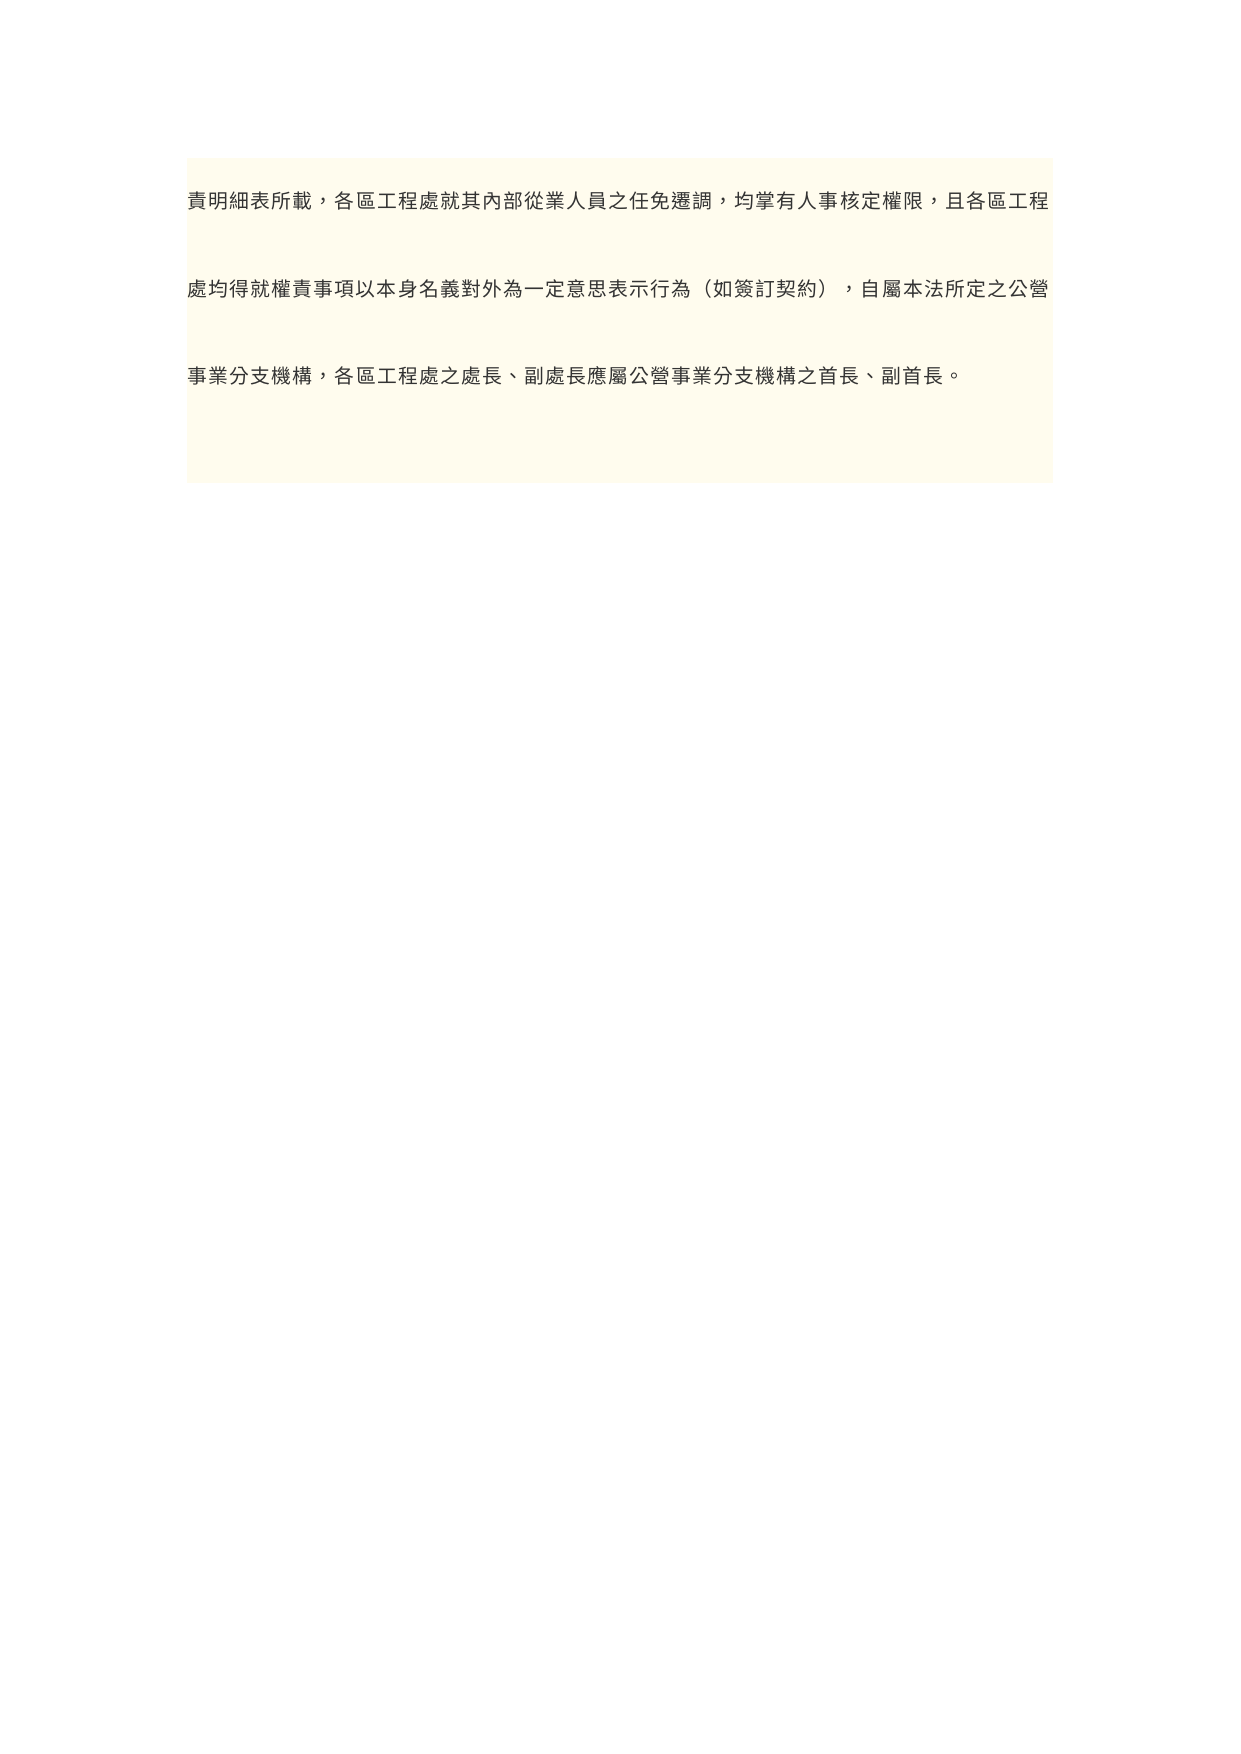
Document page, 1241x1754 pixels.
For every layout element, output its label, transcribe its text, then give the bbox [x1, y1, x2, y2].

text 主旨：有關公營事業總、分支機構首長、副首長申報財產及強制信託義務之相關疑義，復如說明，請查照。 說明： 一、復監察院秘書長97年10月9日（97）秘台申參字第0971807791號函、交通部97年10月6日交政字第0970047908號函、金門縣政府政風室97年10月20日府政室字第0971110201號函、彰化縣政府政風處97年10月24日彰政二字第0970002334號函、台灣自來水股份有限公司97年11月20日台水政字第0970039739號函、基隆郵局等各等郵局及各郵件處理中心97年11月陳情書。 二、按公營事業總、分支機構首長、副首長除應依法申報財產外，尚須將本人、配偶及未成年子女財產強制信託，公職人員財產申報法（下稱本法）第2條第1項第5款、第7條第1項分別定有明文。按照前揭法律條文之文義解釋及比照舊法條文規定，此次修法係有意使各級公營事業總、分支機構首長、副首長均應申報財產並辦理財產強制信託。且同法第2條第1項第12款之特定業務主管人員，不論職等高低，均須申報財產，如認公營事業機構之首長、副首長須達一定職等以上始須申報財產，將產生負責特定業務之主管人員須申報財產，然其首長、副首長卻毋庸申報財產之不公平現象。 三、本法第2條第1項第5款職務列簡任第12職等或相當簡任第12職等以上各級政府機關首長、公營事業總、分支機構之首長、副首長及代表政府或公股出任私法人之董事及監察人受理財產申報機關為監察院，本法第4條第1款定有明文。次按公營事業總、分支機構首長、副首長之範圍，須比照一般行政機關之首長、副首長，擁有決策之權限始足當之，故上開首長、副首長並非屬於低階公職人員，此有本部97年10月1日法政決字第0971111637號函釋可稽。復依據本法第4條第1款規定之文義解釋，應認監察院受理同法第2條第1項第5款公職人員財產申報之範圍，係包括同法第2條第1項第5款之職務列簡任第12職等或相當簡任第12職等（如：民選縣市長）以上各級政府機關首長、全部之公營事業總、分支機構首長，以及全部之代表政府或公股出任私法人之董事及監察人。如認所謂「職務列簡任第12職等或相當簡任第12職等以上」係包含該款各級政府機關首長及公營事業總、分支機構首長、副首長在內，則應認同款代表政府或公股出任私法人之董事及監察人亦有職等限制，然前開董事及監察人並非公務體系之公職，並無所謂職等可言，足見監察院受理本法第2條第1項第5款公職人員財產申報範圍，僅限於各級政府機關首長始有職等限制。另參酌本法修正前強制信託業務之執行實況及歷來立法沿革，均係由監察院受理財產強制信託申報業務，故應認所有公營事業總、分支機構首長、副首長均應向監察院辦理強制信託申報。 四、公營事業機構及其所轄之各層級組織因無法律明文規範，為免公營事機分支機構之認定範圍過於廣泛，參酌行政機關與內部單位之法理，應綜合考量各該組織是否具有人事權限、組織編制或規程、專責或兼任（辦）人事、會計之單位或人員，及具有關防、圖記等印信而得就權責事項以本身名義對外為一定意思表示行為（如簽訂契約）等，認定各該公營事業機構各級組織究屬由首長領導之分支機構，或僅為該機構內部或派出之單位，本部97年10月1日法政決字第0971111637號函足稽。經查現行實務上各公營事業機構均以「附屬單位預算」編列其預算，雖未再就各該公營事機構，區分其總機構及分支機構而分別編列其預算，然附屬單位預算亦屬獨立預算，預算法第16條第4款定有明文，是公營事業分支機構預算既以附屬單位預算呈現，亦應認屬獨立預算。又查台灣自來水股份有限公司為應業務需要，得設各區工程處，各區工程處置人事管理員及會計員，台灣自來水股份有限公司組織規程第6條及台灣自來水股份有限公司各區工程處組織規程第4條分別定有明文；復依據台灣自來水股份有限公司分層負責明細表所載，各區工程處就其內部從業人員之任免遷調，均掌有人事核定權限，且各區工程處均得就權責事項以本身名義對外為一定意思表示行為（如簽訂契約），自屬本法所定之公營事業分支機構，各區工程處之處長、副處長應屬公營事業分支機構之首長、副首長。 [187, 158, 1053, 483]
